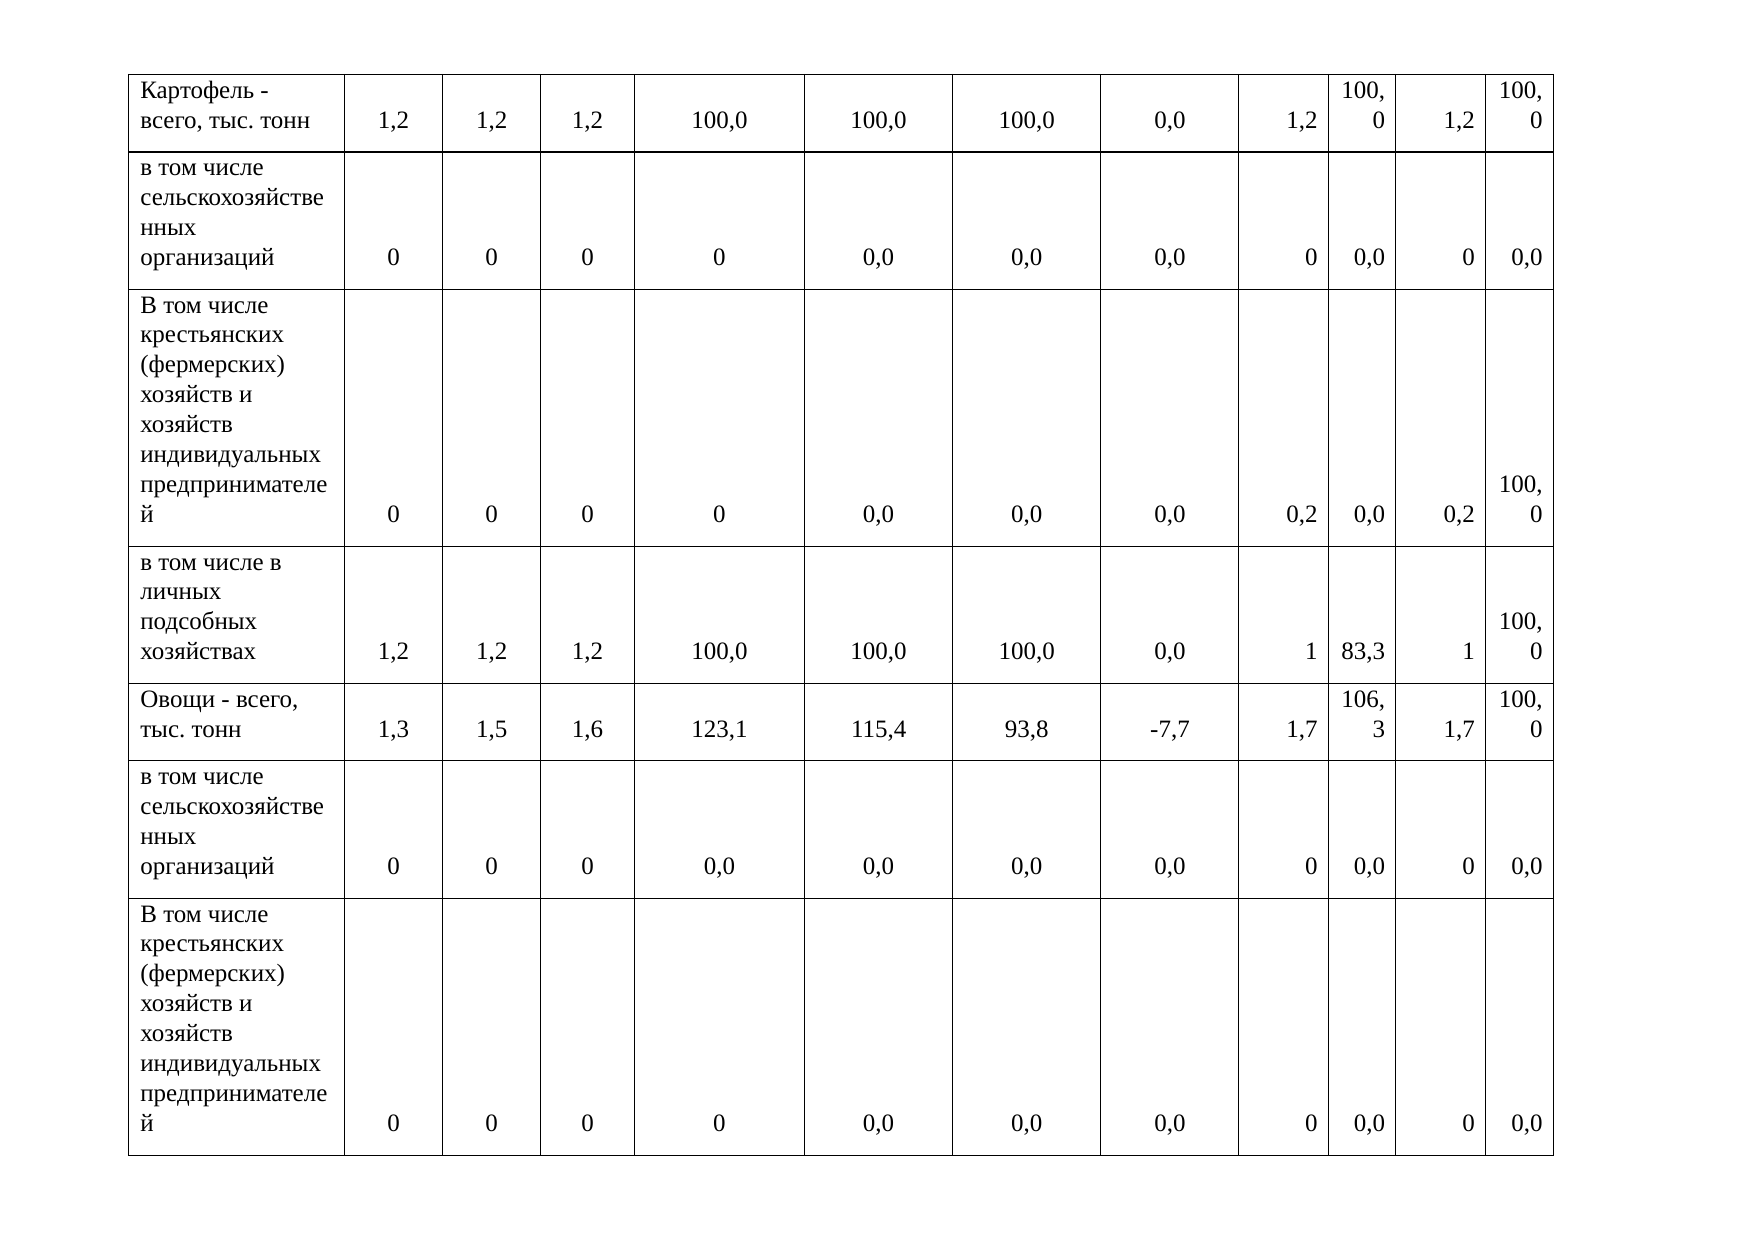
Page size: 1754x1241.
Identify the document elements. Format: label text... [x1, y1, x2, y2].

table_cell 1,7 [1239, 684, 1328, 760]
table_cell 0,0 [1101, 153, 1238, 289]
table_cell 0 [1396, 761, 1485, 898]
table_cell 1,7 [1396, 684, 1485, 760]
table_cell 100,0 [1486, 290, 1553, 546]
table_cell 0 [345, 153, 442, 289]
table_cell 0 [345, 290, 442, 546]
table_cell 0,0 [1101, 290, 1238, 546]
table_cell 100,0 [953, 547, 1100, 683]
table_cell 100,0 [635, 75, 804, 151]
table_cell 0 [1239, 899, 1328, 1154]
table_cell 0 [1239, 153, 1328, 289]
table_cell 0,0 [805, 899, 952, 1154]
table_cell 100,0 [1329, 75, 1395, 151]
table_cell 0 [1396, 899, 1485, 1154]
table_cell в том числе в личных подсобных хозяйствах [129, 547, 344, 683]
table_cell 0,0 [805, 153, 952, 289]
table_cell 0 [635, 290, 804, 546]
table_cell 1,5 [443, 684, 540, 760]
table_cell 0 [541, 290, 634, 546]
table_cell В том числе крестьянских (фермерских) хозяйств и хозяйств индивидуальных предпринимателей [129, 899, 344, 1154]
table_cell 0 [635, 153, 804, 289]
table_cell 0,0 [953, 153, 1100, 289]
table_cell 0,0 [1101, 75, 1238, 151]
table_cell 0,0 [953, 290, 1100, 546]
table_cell 1,3 [345, 684, 442, 760]
table_cell 0 [443, 899, 540, 1154]
table_cell -7,7 [1101, 684, 1238, 760]
table_cell 1,6 [541, 684, 634, 760]
table_cell 1,2 [345, 75, 442, 151]
table_cell Картофель - всего, тыс. тонн [129, 75, 344, 151]
table_cell 100,0 [805, 547, 952, 683]
table_cell 0,2 [1239, 290, 1328, 546]
table_cell 1,2 [345, 547, 442, 683]
table_cell 0,0 [635, 761, 804, 898]
table_cell 0,0 [1486, 153, 1553, 289]
table_cell 100,0 [1486, 75, 1553, 151]
table_cell 1 [1396, 547, 1485, 683]
table_cell 0,0 [805, 290, 952, 546]
table_cell 100,0 [805, 75, 952, 151]
table_cell 1,2 [443, 547, 540, 683]
table_cell 0,0 [1329, 899, 1395, 1154]
table_cell 1,2 [1239, 75, 1328, 151]
table_cell 1,2 [541, 75, 634, 151]
table_cell 100,0 [1486, 547, 1553, 683]
table_cell 0 [1239, 761, 1328, 898]
table_cell 0 [541, 899, 634, 1154]
table_cell 0 [541, 153, 634, 289]
table_cell 1,2 [443, 75, 540, 151]
table_cell 0 [1396, 153, 1485, 289]
table_cell 0,0 [1329, 761, 1395, 898]
table_cell 1 [1239, 547, 1328, 683]
table_cell 93,8 [953, 684, 1100, 760]
table_cell Овощи - всего, тыс. тонн [129, 684, 344, 760]
table_cell 0,0 [1101, 547, 1238, 683]
table_cell 0 [345, 761, 442, 898]
table_cell 100,0 [1486, 684, 1553, 760]
table_cell 0,0 [1101, 899, 1238, 1154]
table_cell в том числе сельскохозяйственных организаций [129, 761, 344, 898]
table_cell 0,0 [1486, 899, 1553, 1154]
table_cell 0,0 [953, 899, 1100, 1154]
table_cell 115,4 [805, 684, 952, 760]
table_cell 0,0 [1101, 761, 1238, 898]
table_cell 0,0 [953, 761, 1100, 898]
table_cell 100,0 [635, 547, 804, 683]
table_cell 0 [443, 761, 540, 898]
table_cell 0,2 [1396, 290, 1485, 546]
table_cell 0 [443, 290, 540, 546]
table_cell 123,1 [635, 684, 804, 760]
table_cell 0,0 [1329, 290, 1395, 546]
table_cell 0,0 [1486, 761, 1553, 898]
table_cell 0 [443, 153, 540, 289]
table_cell 106,3 [1329, 684, 1395, 760]
table_cell 1,2 [1396, 75, 1485, 151]
table_cell 0,0 [805, 761, 952, 898]
table_cell 0 [345, 899, 442, 1154]
table_cell в том числе сельскохозяйственных организаций [129, 153, 344, 289]
table_cell 83,3 [1329, 547, 1395, 683]
table_cell 0,0 [1329, 153, 1395, 289]
table_cell 1,2 [541, 547, 634, 683]
table_cell В том числе крестьянских (фермерских) хозяйств и хозяйств индивидуальных предпринимателей [129, 290, 344, 546]
table_cell 100,0 [953, 75, 1100, 151]
table_cell 0 [635, 899, 804, 1154]
table_cell 0 [541, 761, 634, 898]
